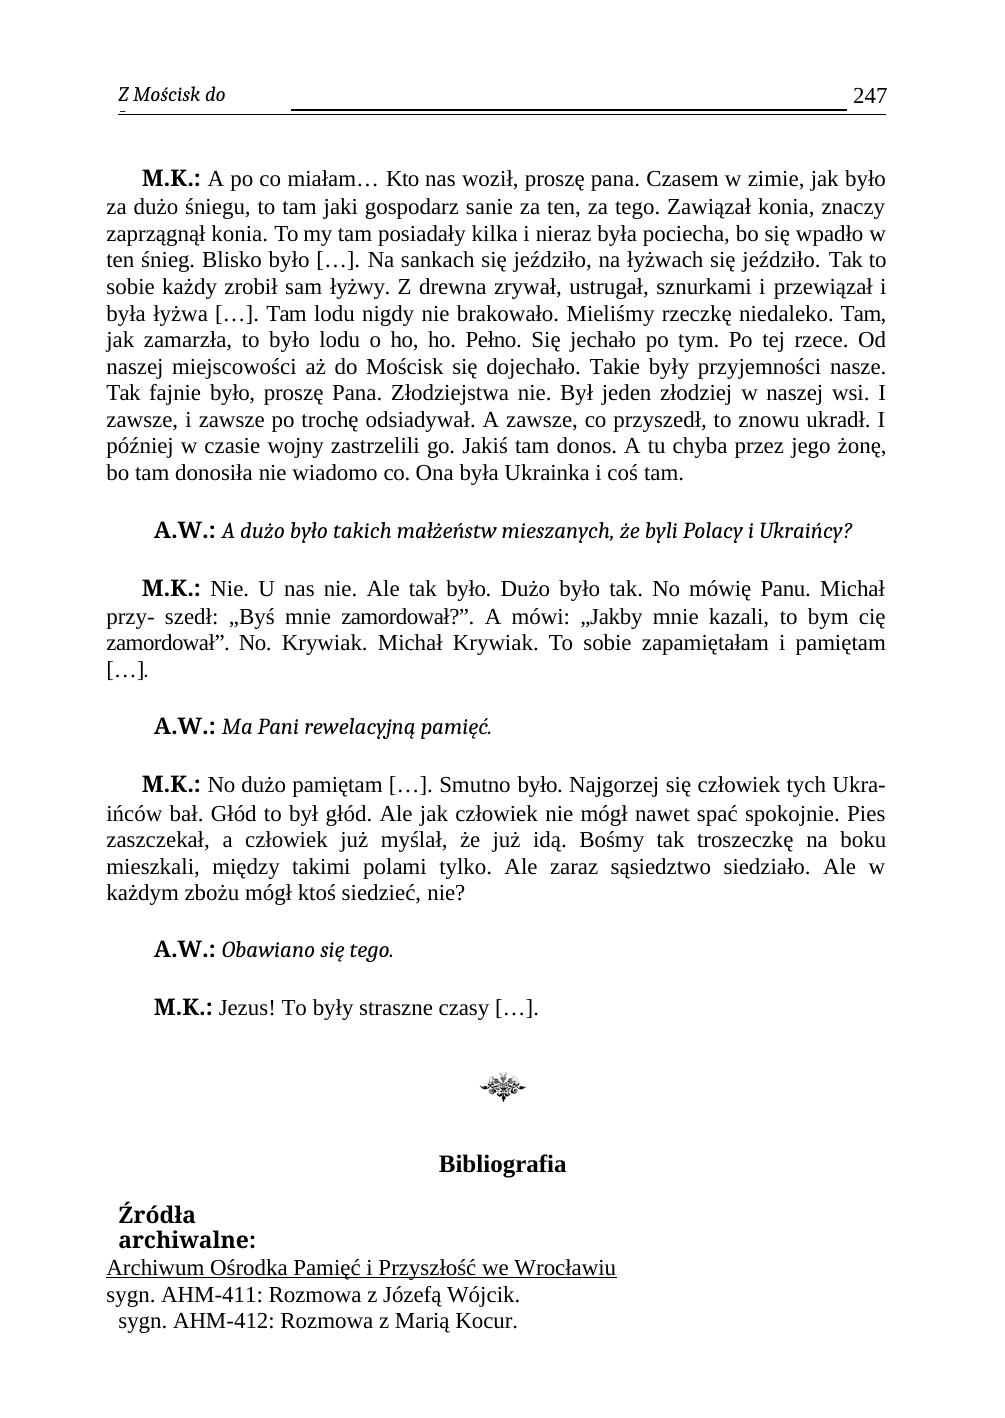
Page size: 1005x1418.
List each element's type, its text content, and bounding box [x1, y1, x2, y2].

text A.W.: A dużo było takich małżeństw mieszanych, że byli Polacy i Ukraińcy? [153, 514, 898, 545]
text A.W.: Obawiano się tego. [153, 932, 898, 964]
text M.K.: Nie. U nas nie. Ale tak było. Dużo było tak. No mówię Panu. Michał przy- szedł: „Byś mnie zamordował?”. A mówi: „Jakby mnie kazali, to bym cię zamordował”. No. Krywiak. Michał Krywiak. To sobie zapamiętałam i pamiętam […]. [106, 572, 886, 683]
text M.K.: Jezus! To były straszne czasy […]. [153, 991, 898, 1022]
subtitle Źródła archiwalne: [118, 1205, 303, 1253]
text Archiwum Ośrodka Pamięć i Przyszłość we Wrocławiu sygn. AHM-411: Rozmowa z Józefą Wójcik. [106, 1254, 631, 1307]
text M.K.: A po co miałam… Kto nas woził, proszę pana. Czasem w zimie, jak było za dużo śniegu, to tam jaki gospodarz sanie za ten, za tego. Zawiązał konia, znaczy zaprzągnął konia. To my tam posiadały kilka i nieraz była pociecha, bo się wpadło w ten śnieg. Blisko było […]. Na sankach się jeździło, na łyżwach się jeździło. Tak to sobie każdy zrobił sam łyżwy. Z drewna zrywał, ustrugał, sznurkami i przewiązał i była łyżwa […]. Tam lodu nigdy nie brakowało. Mieliśmy rzeczkę niedaleko. Tam, jak zamarzła, to było lodu o ho, ho. Pełno. Się jechało po tym. Po tej rzece. Od naszej miejscowości aż do Mościsk się dojechało. Takie były przyjemności nasze. Tak fajnie było, proszę Pana. Złodziejstwa nie. Był jeden złodziej w naszej wsi. I zawsze, i zawsze po trochę odsiadywał. A zawsze, co przyszedł, to znowu ukradł. I później w czasie wojny zastrzelili go. Jakiś tam donos. A tu chyba przez jego żonę, bo tam donosiła nie wiadomo co. Ona była Ukrainka i coś tam. [106, 162, 887, 485]
text sygn. AHM-412: Rozmowa z Marią Kocur. [118, 1308, 898, 1334]
text A.W.: Ma Pani rewelacyjną pamięć. [153, 710, 898, 741]
text M.K.: No dużo pamiętam […]. Smutno było. Najgorzej się człowiek tych Ukra- ińców bał. Głód to był głód. Ale jak człowiek nie mógł nawet spać spokojnie. Pies zaszczekał, a człowiek już myślał, że już idą. Bośmy tak troszeczkę na boku mieszkali, między takimi polami tylko. Ale zaraz sąsiedztwo siedziało. Ale w każdym zbożu mógł ktoś siedzieć, nie? [106, 768, 887, 906]
text Bibliografia [439, 1149, 898, 1178]
